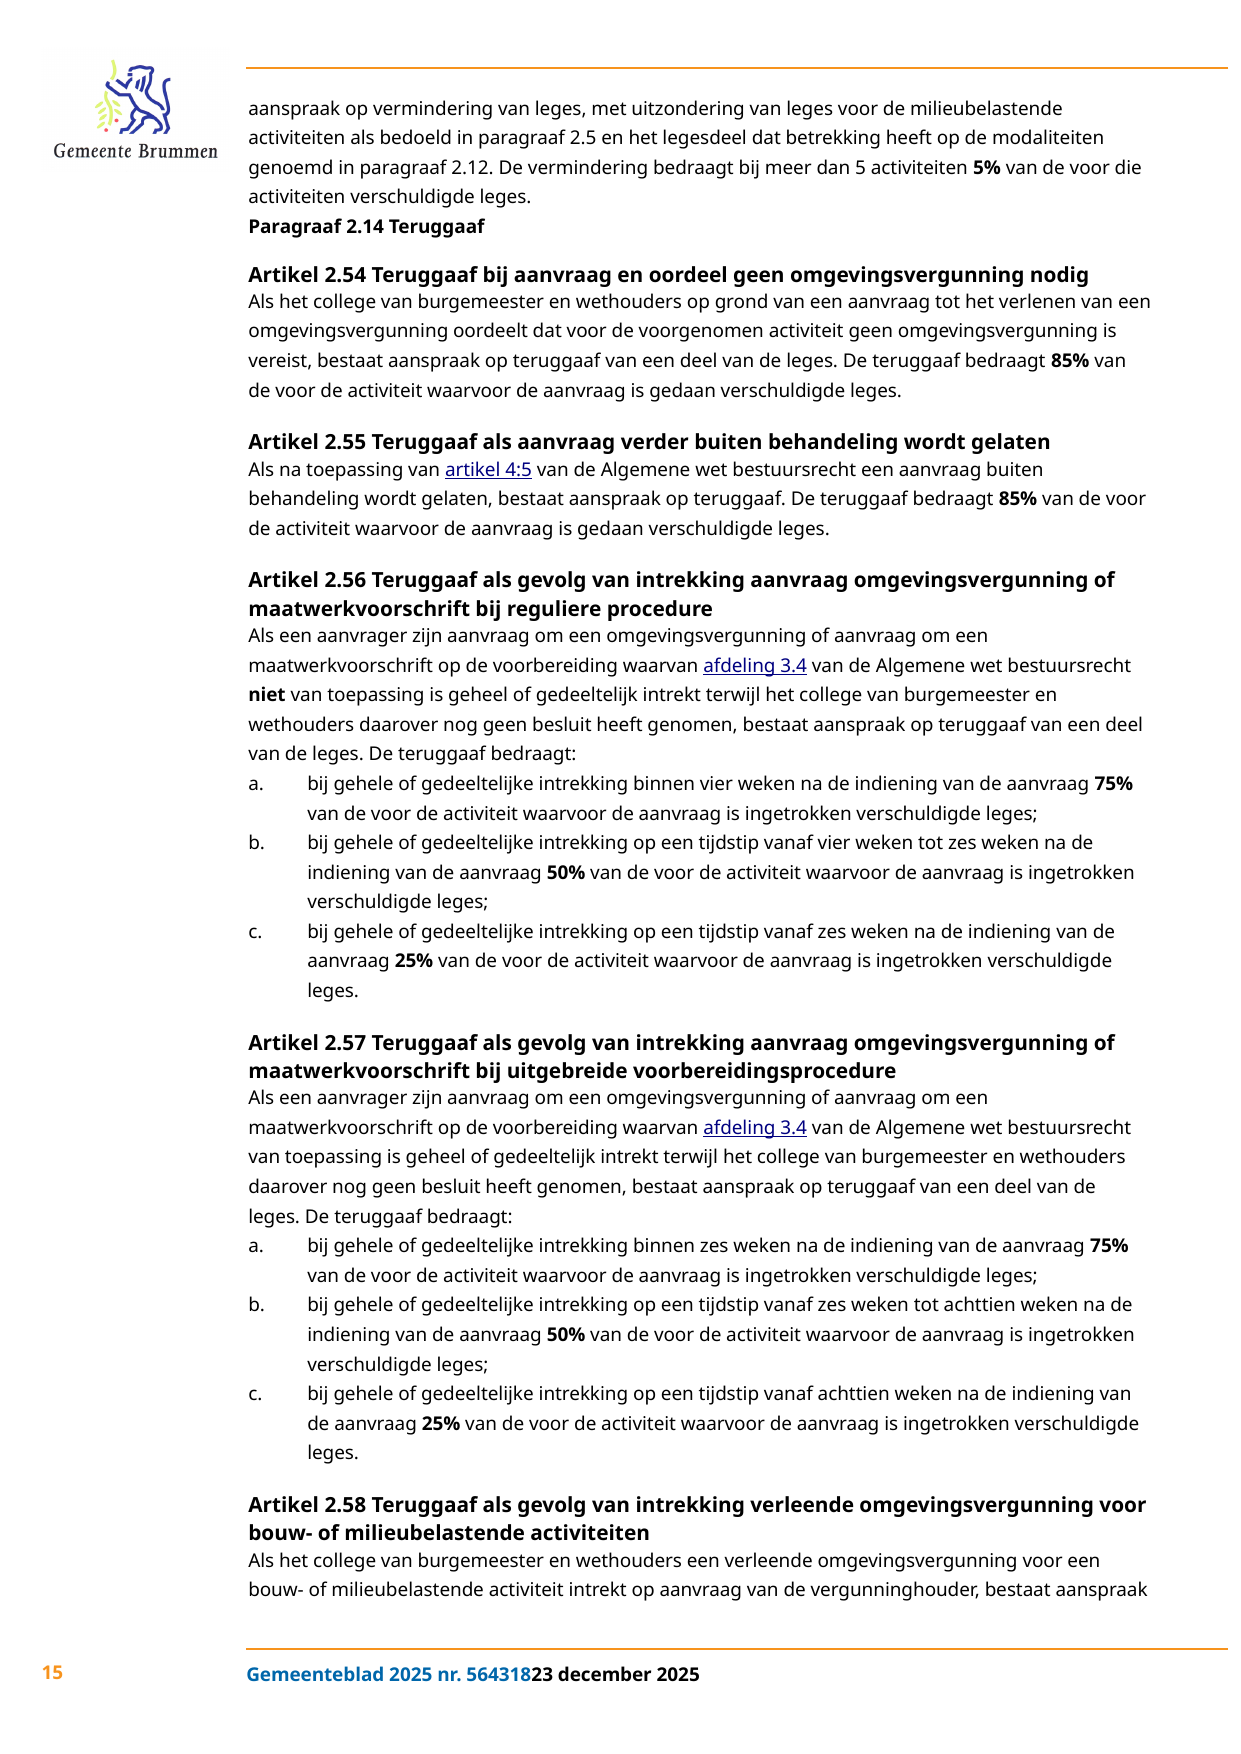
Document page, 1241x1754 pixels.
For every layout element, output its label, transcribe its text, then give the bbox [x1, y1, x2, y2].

list bij gehele of gedeeltelijke intrekking op een tijdstip vanaf vier weken tot zes weken na de indiening van de aanvraag 50% van de voor de activiteit waarvoor de aanvraag is ingetrokken verschuldigde leges; [248, 829, 1152, 914]
list bij gehele of gedeeltelijke intrekking op een tijdstip vanaf zes weken tot achttien weken na de indiening van de aanvraag 50% van de voor de activiteit waarvoor de aanvraag is ingetrokken verschuldigde leges; [248, 1292, 1152, 1376]
text Paragraaf 2.14 Teruggaaf [248, 213, 1152, 239]
text Als het college van burgemeester en wethouders op grond van een aanvraag tot het verlenen van een omgevingsvergunning oordeelt dat voor de voorgenomen activiteit geen omgevingsvergunning is vereist, bestaat aanspraak op teruggaaf van een deel van de leges. De teruggaaf bedraagt 85% van de voor de activiteit waarvoor de aanvraag is gedaan verschuldigde leges. [248, 288, 1152, 403]
list bij gehele of gedeeltelijke intrekking op een tijdstip vanaf achttien weken na de indiening van de aanvraag 25% van de voor de activiteit waarvoor de aanvraag is ingetrokken verschuldigde leges. [248, 1380, 1152, 1465]
text Artikel 2.58 Teruggaaf als gevolg van intrekking verleende omgevingsvergunning voor bouw- of milieubelastende activiteiten [248, 1490, 1152, 1547]
text Artikel 2.56 Teruggaaf als gevolg van intrekking aanvraag omgevingsvergunning of maatwerkvoorschrift bij reguliere procedure [248, 565, 1152, 622]
text aanspraak op vermindering van leges, met uitzondering van leges voor de milieubelastende activiteiten als bedoeld in paragraaf 2.5 en het legesdeel dat betrekking heeft op de modaliteiten genoemd in paragraaf 2.12. De vermindering bedraagt bij meer dan 5 activiteiten 5% van de voor die activiteiten verschuldigde leges. [248, 95, 1152, 209]
text Als een aanvrager zijn aanvraag om een omgevingsvergunning of aanvraag om een maatwerkvoorschrift op de voorbereiding waarvan afdeling 3.4 van de Algemene wet bestuursrecht niet van toepassing is geheel of gedeeltelijk intrekt terwijl het college van burgemeester en wethouders daarover nog geen besluit heeft genomen, bestaat aanspraak op teruggaaf van een deel van de leges. De teruggaaf bedraagt: [248, 622, 1152, 766]
text Als een aanvrager zijn aanvraag om een omgevingsvergunning of aanvraag om een maatwerkvoorschrift op de voorbereiding waarvan afdeling 3.4 van de Algemene wet bestuursrecht van toepassing is geheel of gedeeltelijk intrekt terwijl het college van burgemeester en wethouders daarover nog geen besluit heeft genomen, bestaat aanspraak op teruggaaf van een deel van de leges. De teruggaaf bedraagt: [248, 1084, 1152, 1228]
text Artikel 2.54 Teruggaaf bij aanvraag en oordeel geen omgevingsvergunning nodig [248, 260, 1152, 288]
text Artikel 2.57 Teruggaaf als gevolg van intrekking aanvraag omgevingsvergunning of maatwerkvoorschrift bij uitgebreide voorbereidingsprocedure [248, 1028, 1152, 1084]
list bij gehele of gedeeltelijke intrekking op een tijdstip vanaf zes weken na de indiening van de aanvraag 25% van de voor de activiteit waarvoor de aanvraag is ingetrokken verschuldigde leges. [248, 918, 1152, 1003]
text Artikel 2.55 Teruggaaf als aanvraag verder buiten behandeling wordt gelaten [248, 427, 1152, 456]
picture [41, 47, 231, 172]
text Als na toepassing van artikel 4:5 van de Algemene wet bestuursrecht een aanvraag buiten behandeling wordt gelaten, bestaat aanspraak op teruggaaf. De teruggaaf bedraagt 85% van de voor de activiteit waarvoor de aanvraag is gedaan verschuldigde leges. [248, 456, 1152, 541]
text Als het college van burgemeester en wethouders een verleende omgevingsvergunning voor een bouw- of milieubelastende activiteit intrekt op aanvraag van de vergunninghouder, bestaat aanspraak [248, 1547, 1152, 1602]
list bij gehele of gedeeltelijke intrekking binnen vier weken na de indiening van de aanvraag 75% van de voor de activiteit waarvoor de aanvraag is ingetrokken verschuldigde leges; [248, 770, 1152, 825]
list bij gehele of gedeeltelijke intrekking binnen zes weken na de indiening van de aanvraag 75% van de voor de activiteit waarvoor de aanvraag is ingetrokken verschuldigde leges; [248, 1232, 1152, 1288]
